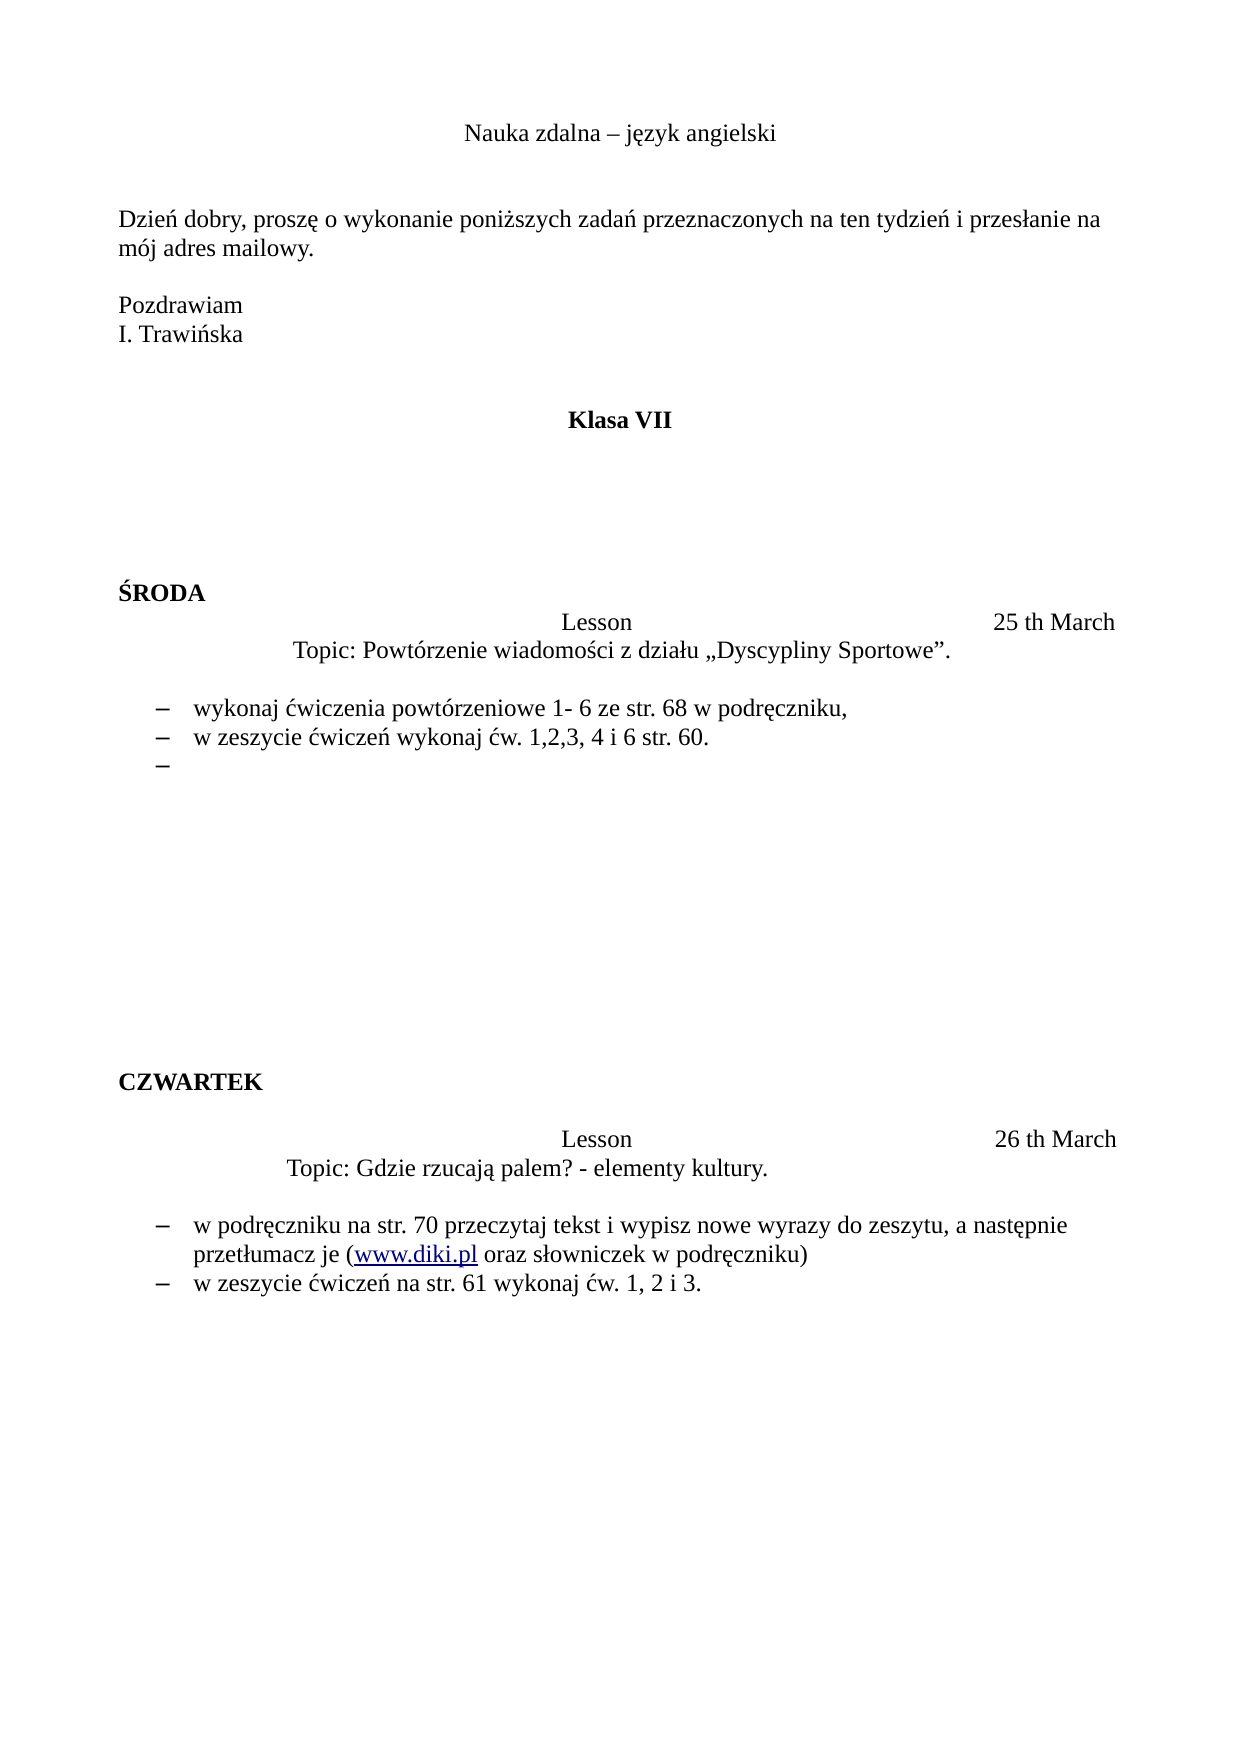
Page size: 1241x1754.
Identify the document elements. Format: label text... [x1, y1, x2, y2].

text I. Trawińska [118, 319, 1122, 348]
text Pozdrawiam [118, 291, 1122, 319]
list w zeszycie ćwiczeń na str. 61 wykonaj ćw. 1, 2 i 3. [156, 1268, 1122, 1297]
text Nauka zdalna – język angielski [118, 118, 1122, 147]
text ŚRODA [118, 578, 1122, 607]
list w podręczniku na str. 70 przeczytaj tekst i wypisz nowe wyrazy do zeszytu, a następnie przetłumacz je (www.diki.pl oraz słowniczek w podręczniku) [156, 1211, 1122, 1268]
text Lesson 25 th March [118, 607, 1122, 636]
text Lesson 26 th March [118, 1124, 1122, 1153]
text Klasa VII [118, 406, 1122, 434]
text Topic: Powtórzenie wiadomości z działu „Dyscypliny Sportowe”. [118, 636, 1122, 664]
text Dzień dobry, proszę o wykonanie poniższych zadań przeznaczonych na ten tydzień i przesłanie na mój adres mailowy. [118, 204, 1122, 262]
text CZWARTEK [118, 1067, 1122, 1096]
list w zeszycie ćwiczeń wykonaj ćw. 1,2,3, 4 i 6 str. 60. [156, 722, 1122, 751]
text Topic: Gdzie rzucają palem? - elementy kultury. [118, 1153, 1122, 1182]
list wykonaj ćwiczenia powtórzeniowe 1- 6 ze str. 68 w podręczniku, [156, 693, 1122, 722]
